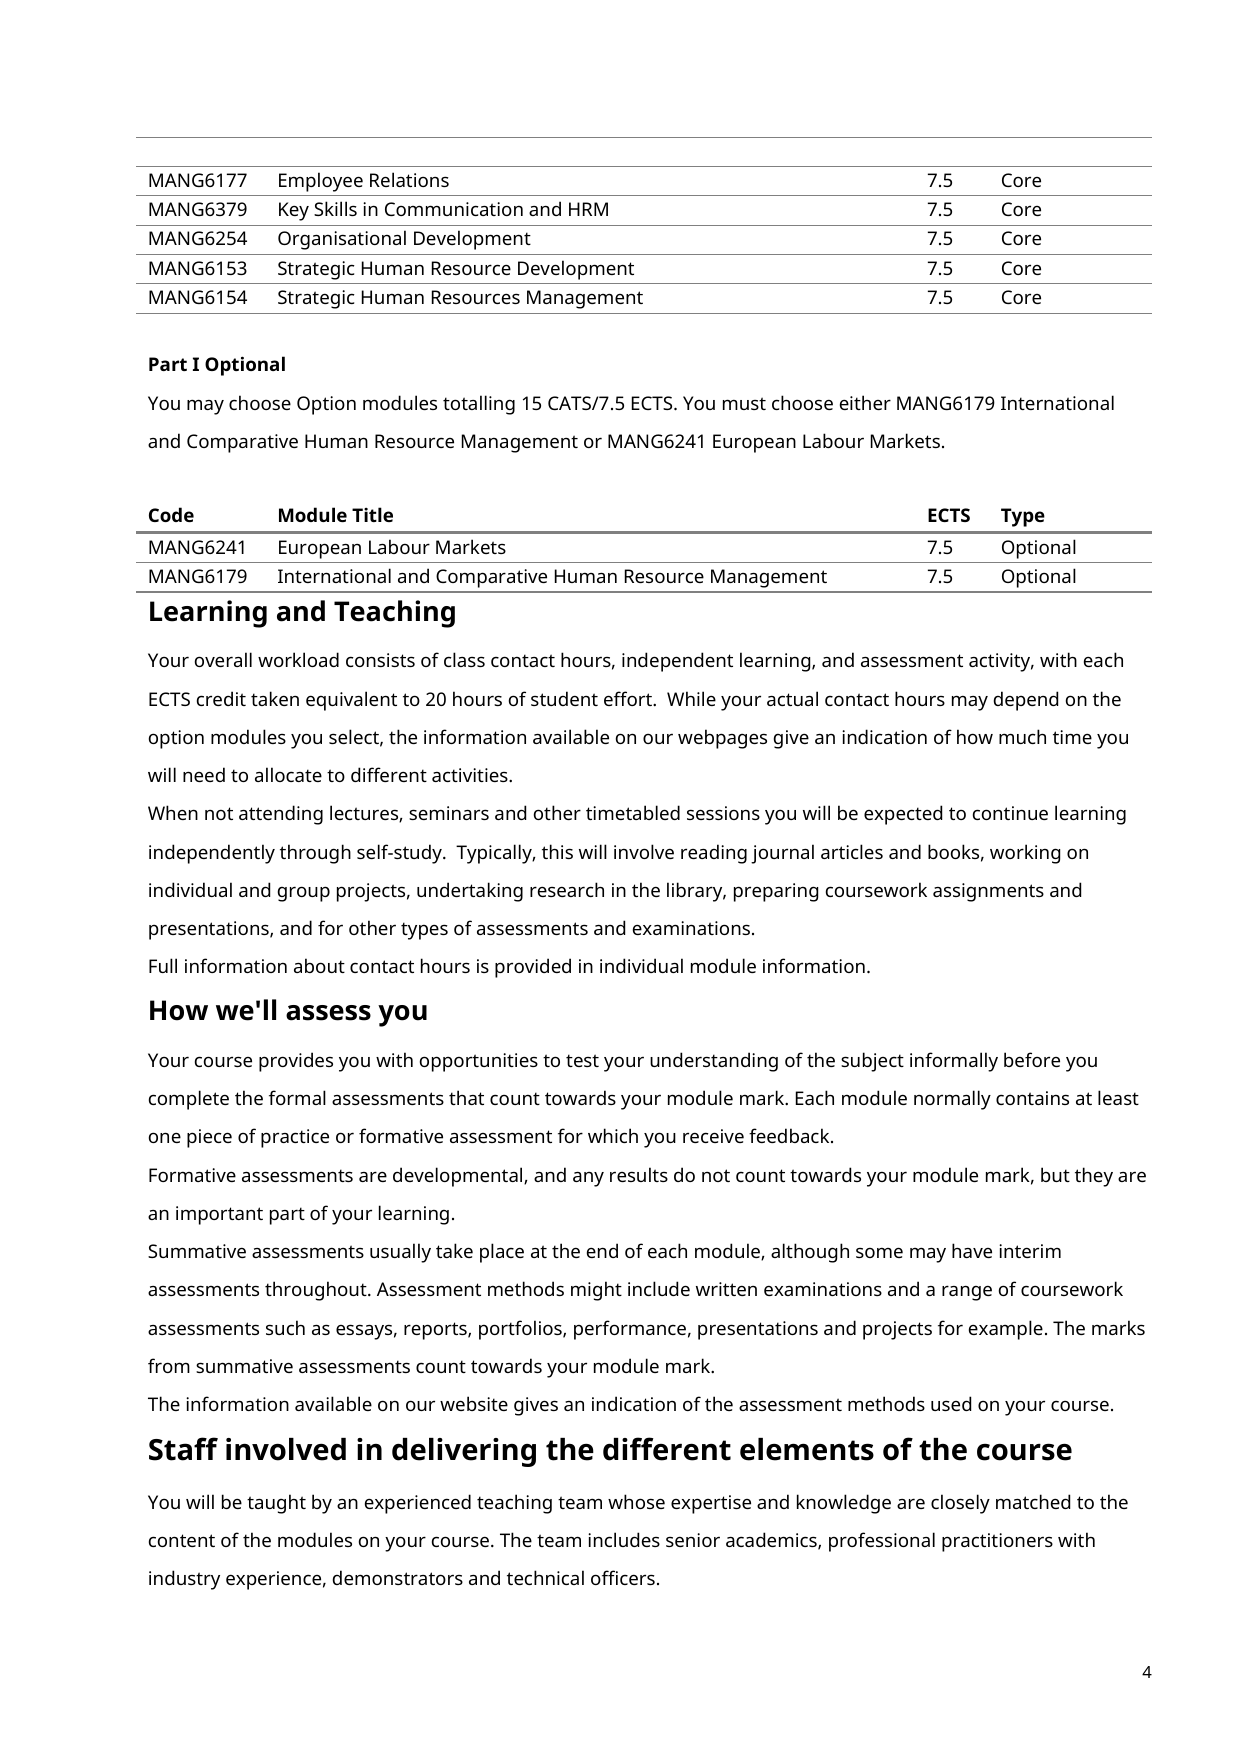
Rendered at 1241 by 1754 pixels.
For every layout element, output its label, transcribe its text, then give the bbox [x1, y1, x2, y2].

table_cell Core [989, 255, 1152, 283]
table_cell Core [989, 226, 1152, 254]
table_cell Core [989, 196, 1152, 224]
table_cell Type [989, 503, 1152, 531]
table_cell Employee Relations [266, 167, 916, 195]
text You will be taught by an experienced teaching team whose expertise and knowledge are closely matched to the content of the modules on your course. The team includes senior academics, professional practitioners with industry experience, demonstrators and technical officers. [148, 1489, 1152, 1591]
subtitle Staff involved in delivering the different elements of the course [148, 1429, 1152, 1469]
text The information available on our website gives an indication of the assessment methods used on your course. [148, 1391, 1152, 1417]
table_cell MANG6179 [136, 563, 266, 591]
table_cell 7.5 [916, 284, 989, 312]
table_cell Optional [989, 563, 1152, 591]
subtitle Learning and Teaching [148, 593, 1152, 629]
table_cell 7.5 [916, 563, 989, 591]
table_cell 7.5 [916, 226, 989, 254]
text Your course provides you with opportunities to test your understanding of the subject informally before you complete the formal assessments that count towards your module mark. Each module normally contains at least one piece of practice or formative assessment for which you receive feedback. [148, 1047, 1152, 1149]
table_cell Core [989, 284, 1152, 312]
subtitle How we'll assess you [148, 992, 1152, 1029]
table_cell [136, 138, 266, 166]
table_cell MANG6379 [136, 196, 266, 224]
table_cell Code [136, 503, 266, 531]
table_cell Part I Optional You may choose Option modules totalling 15 CATS/7.5 ECTS. You must choose either MANG6179 International and Comparative Human Resource Management or MANG6241 European Labour Markets. [136, 314, 1152, 503]
table_cell Organisational Development [266, 226, 916, 254]
text Full information about contact hours is provided in individual module information. [148, 954, 1152, 979]
table_cell European Labour Markets [266, 534, 916, 562]
table_cell Module Title [266, 503, 916, 531]
table_cell [916, 138, 989, 166]
table_cell Strategic Human Resources Management [266, 284, 916, 312]
table_cell Optional [989, 534, 1152, 562]
table_cell 7.5 [916, 167, 989, 195]
text Summative assessments usually take place at the end of each module, although some may have interim assessments throughout. Assessment methods might include written examinations and a range of coursework assessments such as essays, reports, portfolios, performance, presentations and projects for example. The marks from summative assessments count towards your module mark. [148, 1238, 1152, 1378]
table_cell MANG6241 [136, 534, 266, 562]
table_cell [266, 138, 916, 166]
table_cell MANG6154 [136, 284, 266, 312]
table_cell 7.5 [916, 255, 989, 283]
table_cell MANG6177 [136, 167, 266, 195]
table_cell MANG6254 [136, 226, 266, 254]
table_cell 7.5 [916, 534, 989, 562]
table_cell International and Comparative Human Resource Management [266, 563, 916, 591]
text Your overall workload consists of class contact hours, independent learning, and assessment activity, with each ECTS credit taken equivalent to 20 hours of student effort. While your actual contact hours may depend on the option modules you select, the information available on our webpages give an indication of how much time you will need to allocate to different activities. [148, 648, 1152, 788]
table_cell [989, 138, 1152, 166]
table_cell ECTS [916, 503, 989, 531]
table_cell MANG6153 [136, 255, 266, 283]
text When not attending lectures, seminars and other timetabled sessions you will be expected to continue learning independently through self-study. Typically, this will involve reading journal articles and books, working on individual and group projects, undertaking research in the library, preparing coursework assignments and presentations, and for other types of assessments and examinations. [148, 801, 1152, 941]
table_cell 7.5 [916, 196, 989, 224]
table_cell Strategic Human Resource Development [266, 255, 916, 283]
table_cell Core [989, 167, 1152, 195]
table_cell Key Skills in Communication and HRM [266, 196, 916, 224]
text Formative assessments are developmental, and any results do not count towards your module mark, but they are an important part of your learning. [148, 1162, 1152, 1226]
